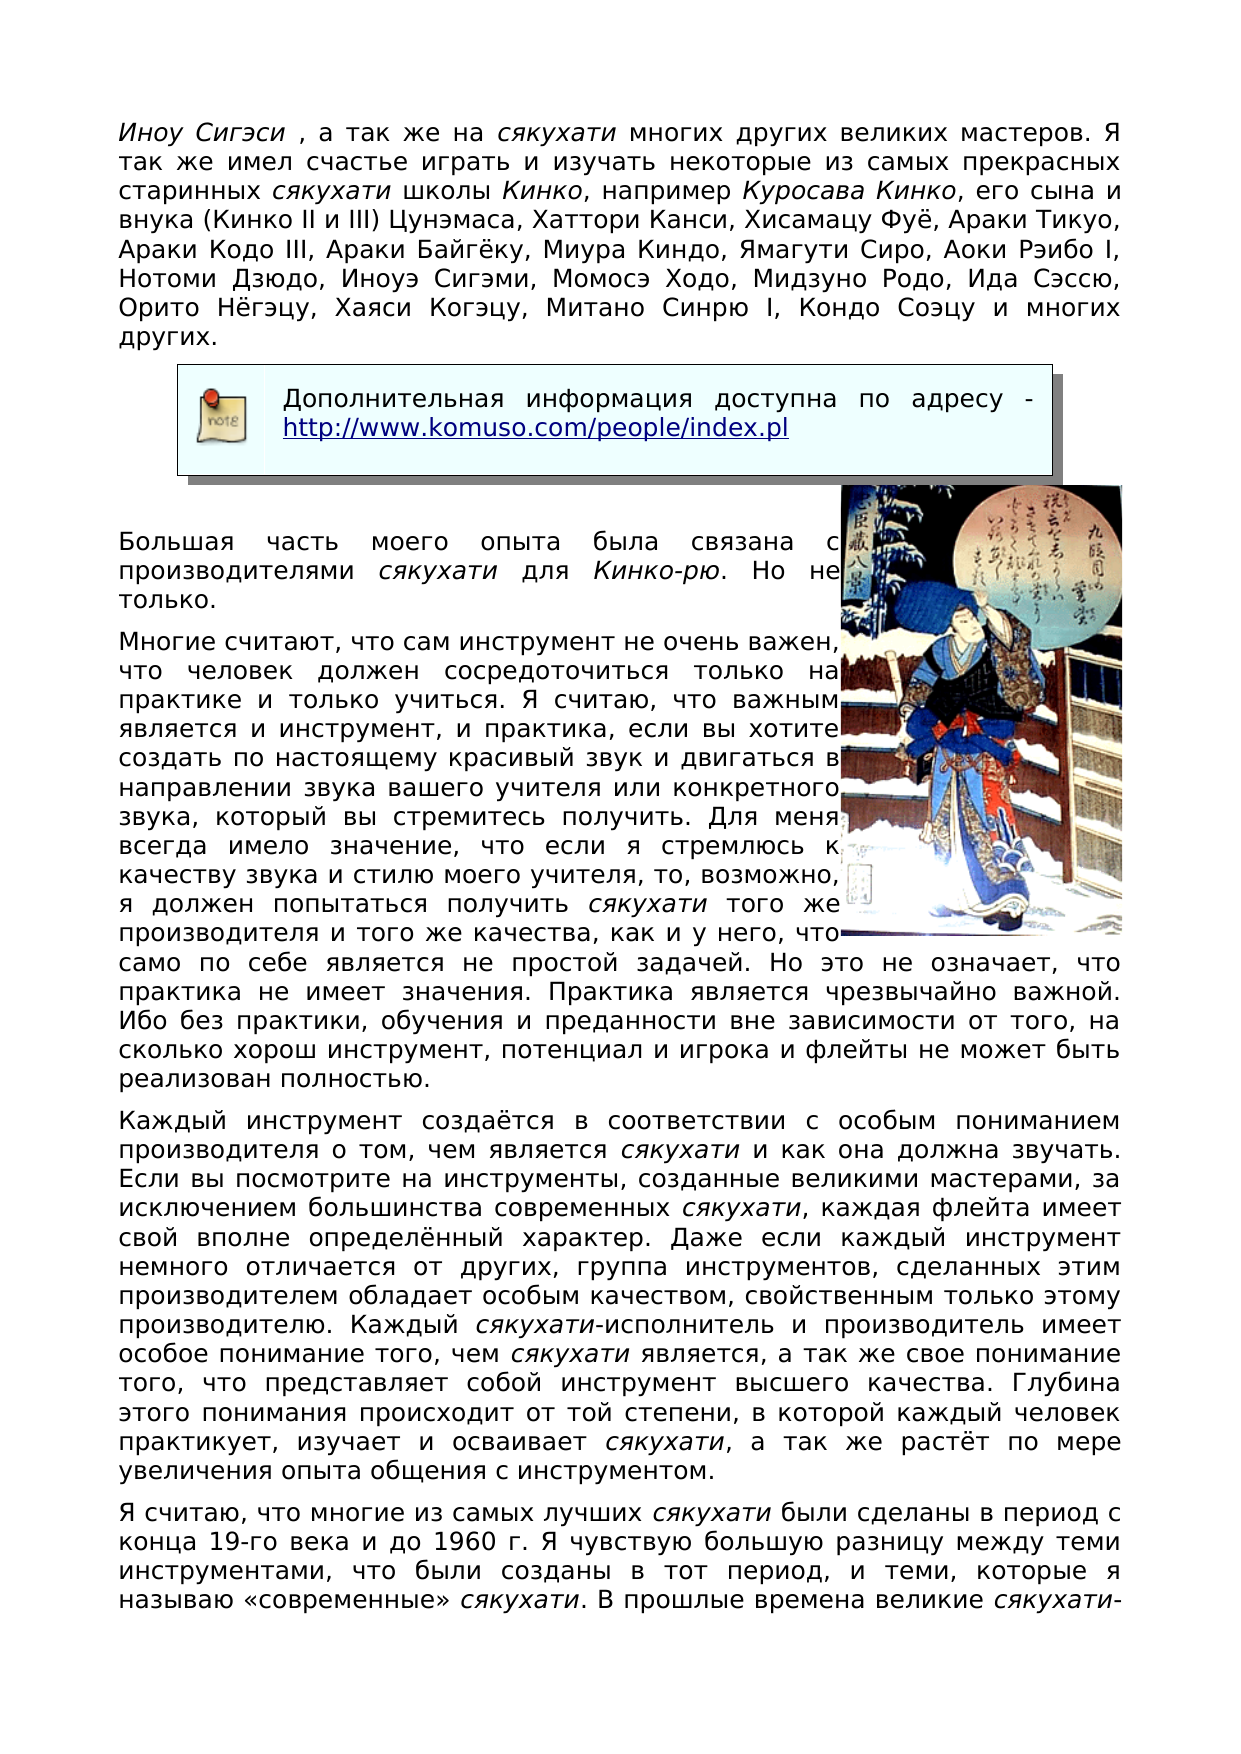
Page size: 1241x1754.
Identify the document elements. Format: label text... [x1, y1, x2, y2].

table_header Дополнительная информация доступна по адресу - http://www.komuso.com/people/index.pl [265, 365, 1052, 474]
picture [183, 381, 259, 457]
text Многие считают, что сам инструмент не очень важен, что человек должен сосредоточиться только на практике и только учиться. Я считаю, что важным является и инструмент, и практика, если вы хотите создать по настоящему красивый звук и двигаться в направлении звука вашего учителя или конкретного звука, который вы стремитесь получить. Для меня всегда имело значение, что если я стремлюсь к качеству звука и стилю моего учителя, то, возможно, я должен попытаться получить сякухати того же производителя и того же качества, как и у него, что само по себе является не простой задачей. Но это не означает, что практика не имеет значения. Практика является чрезвычайно важной. Ибо без практики, обучения и преданности вне зависимости от того, на сколько хорош инструмент, потенциал и игрока и флейты не может быть реализован полностью. [118, 627, 1122, 1093]
text Иноу Сигэси , а так же на сякухати многих других великих мастеров. Я так же имел счастье играть и изучать некоторые из самых прекрасных старинных сякухати школы Кинко, например Куросава Кинко, его сына и внука (Кинко II и III) Цунэмаса, Хаттори Канси, Хисамацу Фуё, Араки Тикуо, Араки Кодо III, Араки Байгёку, Миура Киндо, Ямагути Сиро, Аоки Рэибо I, Нотоми Дзюдо, Иноуэ Сигэми, Момосэ Ходо, Мидзуно Родо, Ида Сэссю, Орито Нёгэцу, Хаяси Когэцу, Митано Синрю I, Кондо Соэцу и многих других. [118, 118, 1122, 351]
picture [840, 485, 1123, 936]
table_header [178, 365, 264, 474]
text Я считаю, что многие из самых лучших сякухати были сделаны в период с конца 19-го века и до 1960 г. Я чувствую большую разницу между теми инструментами, что были созданы в тот период, и теми, которые я называю «современные» сякухати. В прошлые времена великие сякухати- [118, 1498, 1122, 1614]
text Каждый инструмент создаётся в соответствии с особым пониманием производителя о том, чем является сякухати и как она должна звучать. Если вы посмотрите на инструменты, созданные великими мастерами, за исключением большинства современных сякухати, каждая флейта имеет свой вполне определённый характер. Даже если каждый инструмент немного отличается от других, группа инструментов, сделанных этим производителем обладает особым качеством, свойственным только этому производителю. Каждый сякухати-исполнитель и производитель имеет особое понимание того, чем сякухати является, а так же свое понимание того, что представляет собой инструмент высшего качества. Глубина этого понимания происходит от той степени, в которой каждый человек практикует, изучает и осваивает сякухати, а так же растёт по мере увеличения опыта общения с инструментом. [118, 1106, 1122, 1485]
text Большая часть моего опыта была связана с производителями сякухати для Кинко-рю. Но не только. [118, 527, 840, 614]
